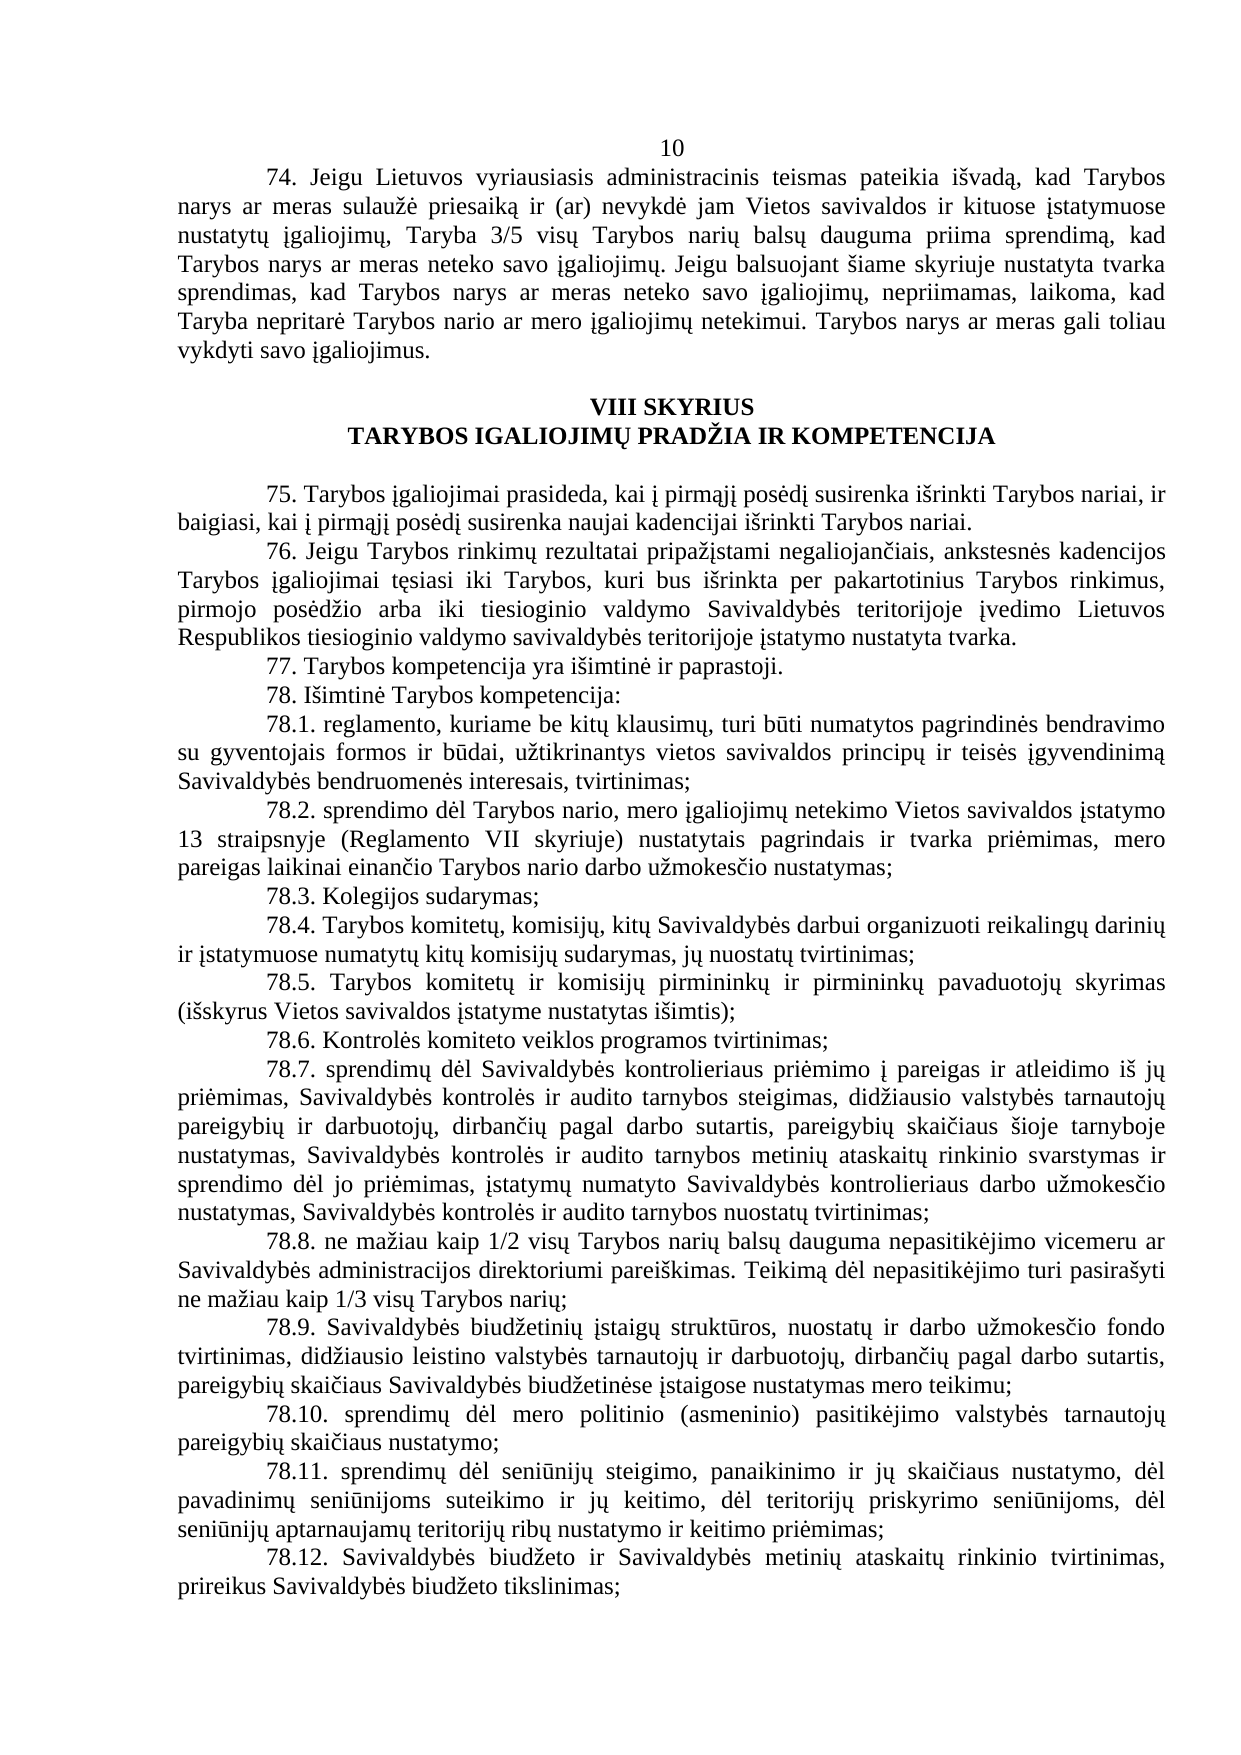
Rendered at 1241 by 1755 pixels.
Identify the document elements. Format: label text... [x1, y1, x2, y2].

text 78.5. Tarybos komitetų ir komisijų pirmininkų ir pirmininkų pavaduotojų skyrimas (išskyrus Vietos savivaldos įstatyme nustatytas išimtis); [177, 967, 1166, 1025]
text 78.8. ne mažiau kaip 1/2 visų Tarybos narių balsų dauguma nepasitikėjimo vicemeru ar Savivaldybės administracijos direktoriumi pareiškimas. Teikimą dėl nepasitikėjimo turi pasirašyti ne mažiau kaip 1/3 visų Tarybos narių; [177, 1226, 1166, 1312]
text 78.4. Tarybos komitetų, komisijų, kitų Savivaldybės darbui organizuoti reikalingų darinių ir įstatymuose numatytų kitų komisijų sudarymas, jų nuostatų tvirtinimas; [177, 910, 1166, 967]
text 78.11. sprendimų dėl seniūnijų steigimo, panaikinimo ir jų skaičiaus nustatymo, dėl pavadinimų seniūnijoms suteikimo ir jų keitimo, dėl teritorijų priskyrimo seniūnijoms, dėl seniūnijų aptarnaujamų teritorijų ribų nustatymo ir keitimo priėmimas; [177, 1456, 1166, 1542]
text TARYBOS IGALIOJIMŲ PRADŽIA IR KOMPETENCIJA [177, 421, 1166, 450]
text 78.2. sprendimo dėl Tarybos nario, mero įgaliojimų netekimo Vietos savivaldos įstatymo 13 straipsnyje (Reglamento VII skyriuje) nustatytais pagrindais ir tvarka priėmimas, mero pareigas laikinai einančio Tarybos nario darbo užmokesčio nustatymas; [177, 795, 1166, 881]
text 78.1. reglamento, kuriame be kitų klausimų, turi būti numatytos pagrindinės bendravimo su gyventojais formos ir būdai, užtikrinantys vietos savivaldos principų ir teisės įgyvendinimą Savivaldybės bendruomenės interesais, tvirtinimas; [177, 709, 1166, 795]
text 78.6. Kontrolės komiteto veiklos programos tvirtinimas; [177, 1025, 1166, 1054]
text 78.3. Kolegijos sudarymas; [177, 881, 1166, 910]
text 76. Jeigu Tarybos rinkimų rezultatai pripažįstami negaliojančiais, ankstesnės kadencijos Tarybos įgaliojimai tęsiasi iki Tarybos, kuri bus išrinkta per pakartotinius Tarybos rinkimus, pirmojo posėdžio arba iki tiesioginio valdymo Savivaldybės teritorijoje įvedimo Lietuvos Respublikos tiesioginio valdymo savivaldybės teritorijoje įstatymo nustatyta tvarka. [177, 536, 1166, 651]
text 77. Tarybos kompetencija yra išimtinė ir paprastoji. [177, 651, 1166, 680]
text 78.9. Savivaldybės biudžetinių įstaigų struktūros, nuostatų ir darbo užmokesčio fondo tvirtinimas, didžiausio leistino valstybės tarnautojų ir darbuotojų, dirbančių pagal darbo sutartis, pareigybių skaičiaus Savivaldybės biudžetinėse įstaigose nustatymas mero teikimu; [177, 1312, 1166, 1399]
text 74. Jeigu Lietuvos vyriausiasis administracinis teismas pateikia išvadą, kad Tarybos narys ar meras sulaužė priesaiką ir (ar) nevykdė jam Vietos savivaldos ir kituose įstatymuose nustatytų įgaliojimų, Taryba 3/5 visų Tarybos narių balsų dauguma priima sprendimą, kad Tarybos narys ar meras neteko savo įgaliojimų. Jeigu balsuojant šiame skyriuje nustatyta tvarka sprendimas, kad Tarybos narys ar meras neteko savo įgaliojimų, nepriimamas, laikoma, kad Taryba nepritarė Tarybos nario ar mero įgaliojimų netekimui. Tarybos narys ar meras gali toliau vykdyti savo įgaliojimus. [177, 162, 1166, 364]
text 78.7. sprendimų dėl Savivaldybės kontrolieriaus priėmimo į pareigas ir atleidimo iš jų priėmimas, Savivaldybės kontrolės ir audito tarnybos steigimas, didžiausio valstybės tarnautojų pareigybių ir darbuotojų, dirbančių pagal darbo sutartis, pareigybių skaičiaus šioje tarnyboje nustatymas, Savivaldybės kontrolės ir audito tarnybos metinių ataskaitų rinkinio svarstymas ir sprendimo dėl jo priėmimas, įstatymų numatyto Savivaldybės kontrolieriaus darbo užmokesčio nustatymas, Savivaldybės kontrolės ir audito tarnybos nuostatų tvirtinimas; [177, 1054, 1166, 1226]
text 78. Išimtinė Tarybos kompetencija: [177, 680, 1166, 709]
text 78.10. sprendimų dėl mero politinio (asmeninio) pasitikėjimo valstybės tarnautojų pareigybių skaičiaus nustatymo; [177, 1399, 1166, 1456]
text 75. Tarybos įgaliojimai prasideda, kai į pirmąjį posėdį susirenka išrinkti Tarybos nariai, ir baigiasi, kai į pirmąjį posėdį susirenka naujai kadencijai išrinkti Tarybos nariai. [177, 479, 1166, 536]
text 78.12. Savivaldybės biudžeto ir Savivaldybės metinių ataskaitų rinkinio tvirtinimas, prireikus Savivaldybės biudžeto tikslinimas; [177, 1542, 1166, 1600]
text VIII SKYRIUS [177, 392, 1166, 421]
